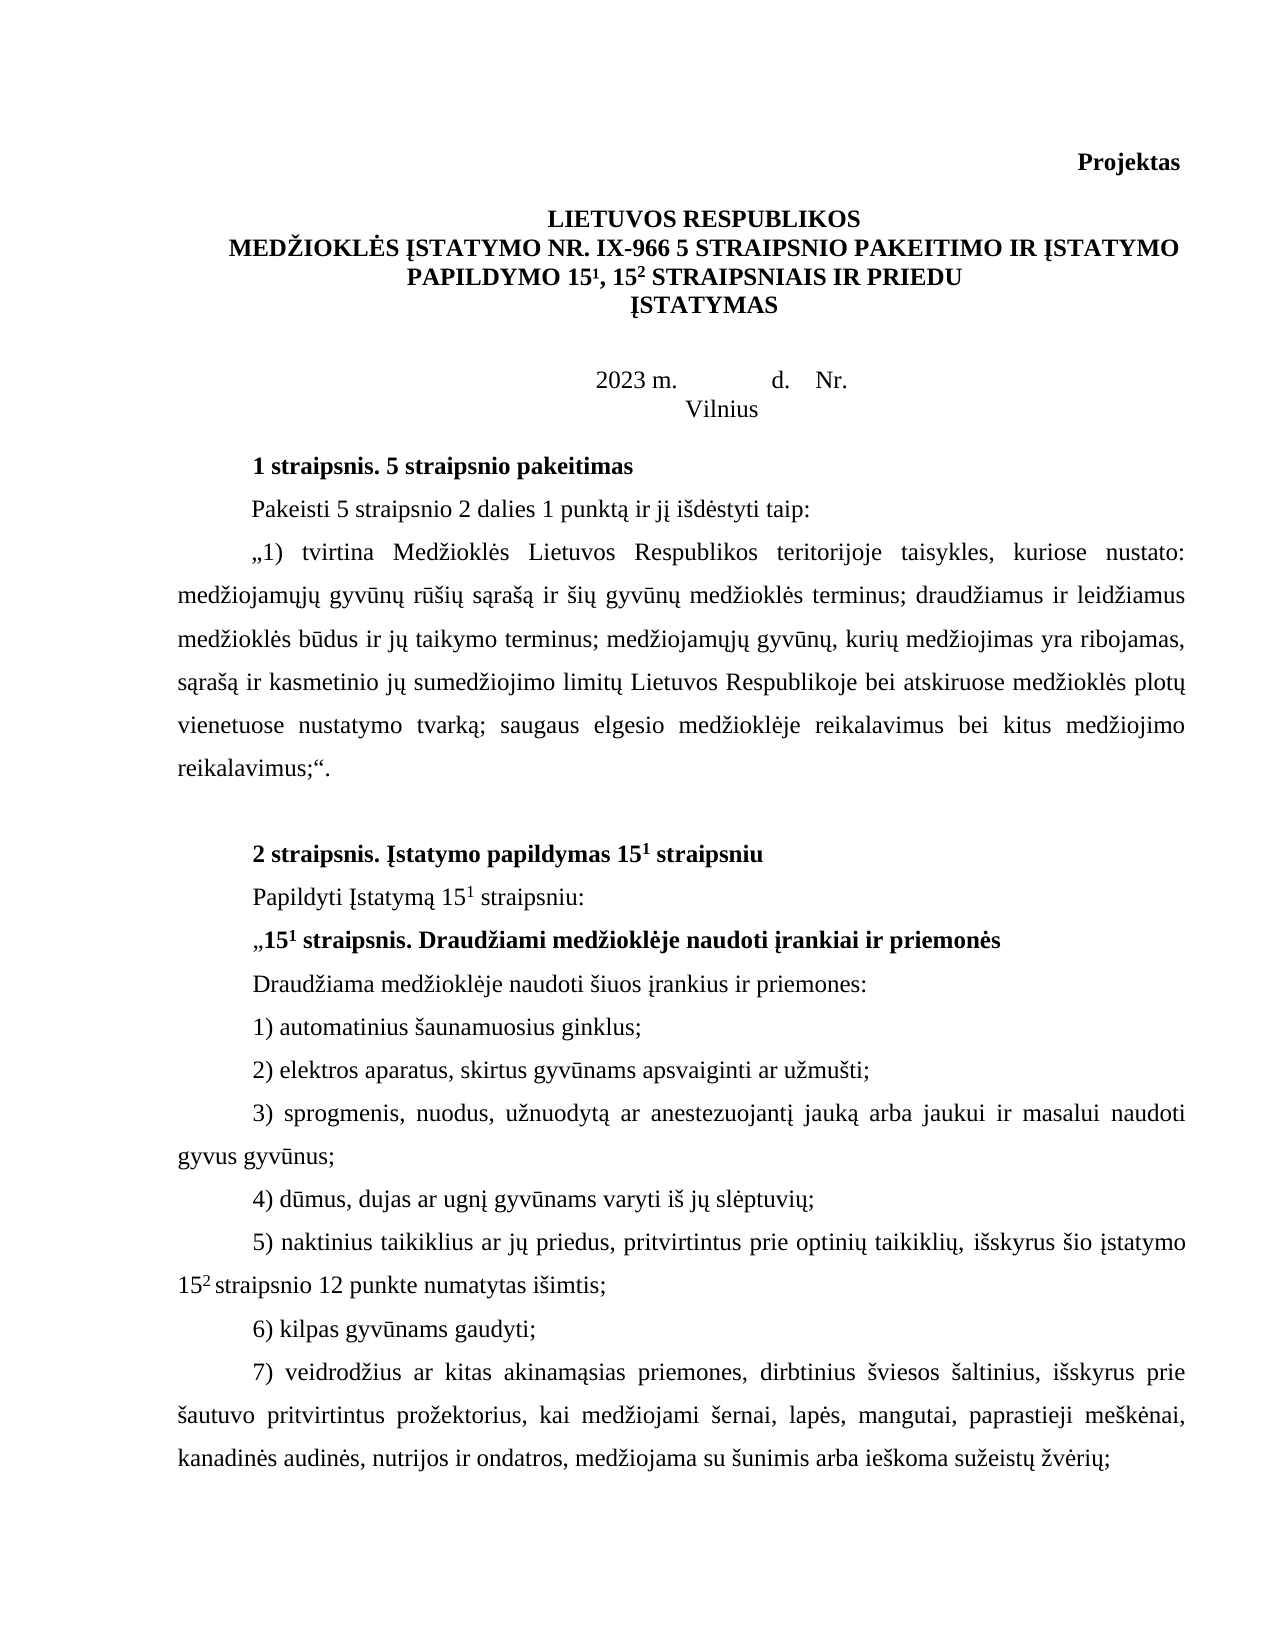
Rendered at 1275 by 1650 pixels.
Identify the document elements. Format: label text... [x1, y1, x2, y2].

text 7) veidrodžius ar kitas akinamąsias priemones, dirbtinius šviesos šaltinius, išskyrus prie šautuvo pritvirtintus prožektorius, kai medžiojami šernai, lapės, mangutai, paprastieji meškėnai, kanadinės audinės, nutrijos ir ondatros, medžiojama su šunimis arba ieškoma sužeistų žvėrių; [177, 1357, 1186, 1472]
text Draudžiama medžioklėje naudoti šiuos įrankius ir priemones: [177, 969, 1186, 997]
text „1) tvirtina Medžioklės Lietuvos Respublikos teritorijoje taisykles, kuriose nustato: medžiojamųjų gyvūnų rūšių sąrašą ir šių gyvūnų medžioklės terminus; draudžiamus ir leidžiamus medžioklės būdus ir jų taikymo terminus; medžiojamųjų gyvūnų, kurių medžiojimas yra ribojamas, sąrašą ir kasmetinio jų sumedžiojimo limitų Lietuvos Respublikoje bei atskiruose medžioklės plotų vienetuose nustatymo tvarką; saugaus elgesio medžioklėje reikalavimus bei kitus medžiojimo reikalavimus;“. [177, 537, 1186, 782]
text LIETUVOS RESPUBLIKOS [183, 204, 1186, 233]
text ĮSTATYMAS [183, 291, 1186, 319]
text 4) dūmus, dujas ar ugnį gyvūnams varyti iš jų slėptuvių; [177, 1184, 1186, 1213]
text MEDŽIOKLĖS ĮSTATYMO NR. IX-966 5 STRAIPSNIO PAKEITIMO IR ĮSTATYMO PAPILDYMO 15¹, 152 STRAIPSNIAIS IR PRIEDU [183, 233, 1186, 291]
text Projektas [183, 147, 1186, 176]
text 2 straipsnis. Įstatymo papildymas 151 straipsniu [177, 839, 1186, 868]
text Pakeisti 5 straipsnio 2 dalies 1 punktą ir jį išdėstyti taip: [183, 494, 1186, 523]
text 6) kilpas gyvūnams gaudyti; [177, 1314, 1186, 1342]
text Papildyti Įstatymą 151 straipsniu: [177, 882, 1186, 911]
text Vilnius [183, 394, 1186, 422]
text 5) naktinius taikiklius ar jų priedus, pritvirtintus prie optinių taikiklių, išskyrus šio įstatymo 152 straipsnio 12 punkte numatytas išimtis; [177, 1227, 1186, 1299]
text „151 straipsnis. Draudžiami medžioklėje naudoti įrankiai ir priemonės [177, 926, 1186, 954]
text 1) automatinius šaunamuosius ginklus; [177, 1012, 1186, 1041]
text 3) sprogmenis, nuodus, užnuodytą ar anestezuojantį jauką arba jaukui ir masalui naudoti gyvus gyvūnus; [177, 1098, 1186, 1170]
text 1 straipsnis. 5 straipsnio pakeitimas [177, 451, 1186, 480]
text 2) elektros aparatus, skirtus gyvūnams apsvaiginti ar užmušti; [177, 1055, 1186, 1084]
text 2023 m. d. Nr. [183, 365, 1186, 394]
